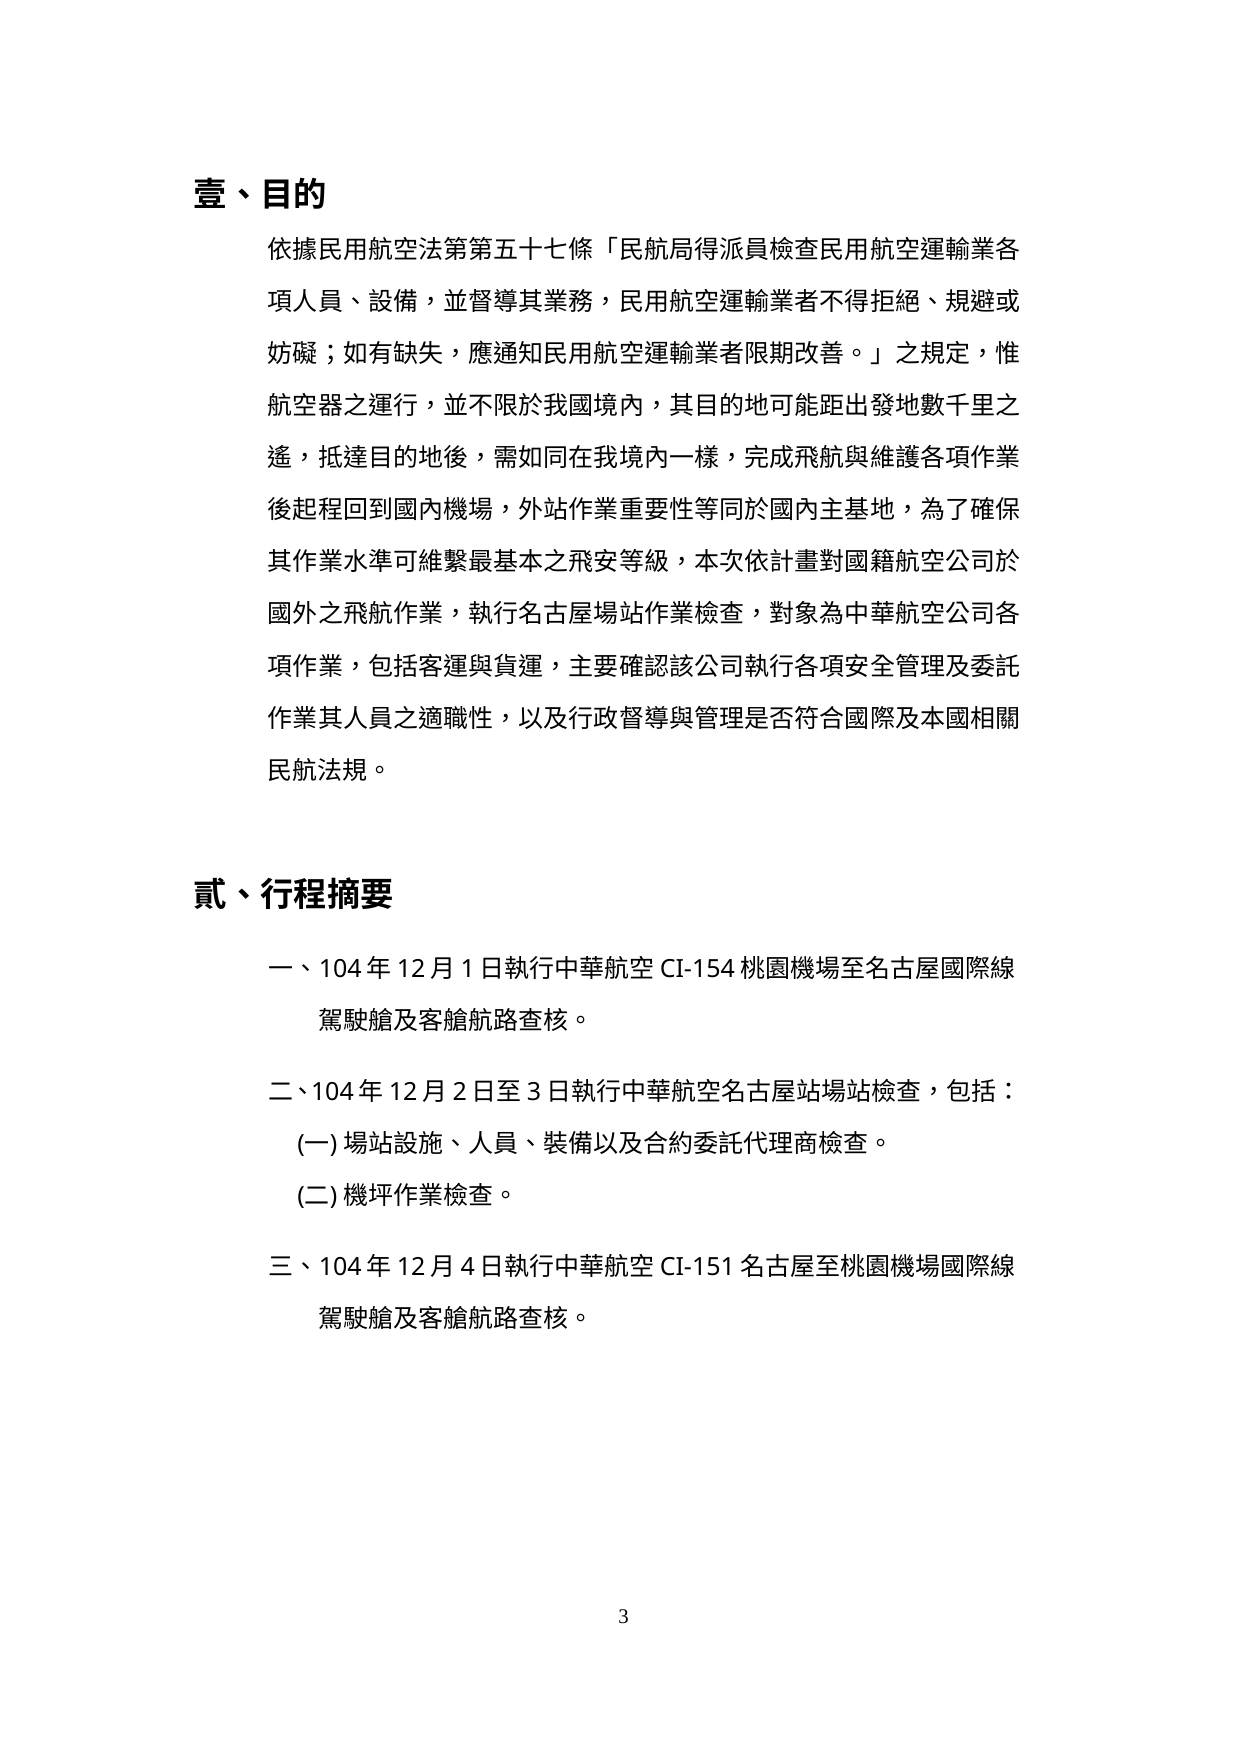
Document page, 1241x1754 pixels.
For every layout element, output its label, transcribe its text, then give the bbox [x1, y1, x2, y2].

text 貳、行程摘要 [194, 864, 1053, 917]
text (二) 機坪作業檢查。 [297, 1162, 1021, 1214]
text 依據民用航空法第第五十七條「民航局得派員檢查民用航空運輸業各項人員、設備，並督導其業務，民用航空運輸業者不得拒絕、規避或妨礙；如有缺失，應通知民用航空運輸業者限期改善。」之規定，惟航空器之運行，並不限於我國境內，其目的地可能距出發地數千里之遙，抵達目的地後，需如同在我境內一樣，完成飛航與維護各項作業後起程回到國內機場，外站作業重要性等同於國內主基地，為了確保其作業水準可維繫最基本之飛安等級，本次依計畫對國籍航空公司於國外之飛航作業，執行名古屋場站作業檢查，對象為中華航空公司各項作業，包括客運與貨運，主要確認該公司執行各項安全管理及委託作業其人員之適職性，以及行政督導與管理是否符合國際及本國相關民航法規。 [268, 217, 1021, 789]
text 壹、目的 [194, 164, 1053, 217]
text 一、104年12月1日執行中華航空CI-154桃園機場至名古屋國際線駕駛艙及客艙航路查核。 [269, 935, 1021, 1039]
text 二、104年12月2日至3日執行中華航空名古屋站場站檢查，包括： [269, 1058, 1021, 1110]
text 三、104年12月4日執行中華航空CI-151名古屋至桃園機場國際線駕駛艙及客艙航路查核。 [269, 1233, 1021, 1337]
text (一) 場站設施、人員、裝備以及合約委託代理商檢查。 [297, 1110, 1021, 1162]
